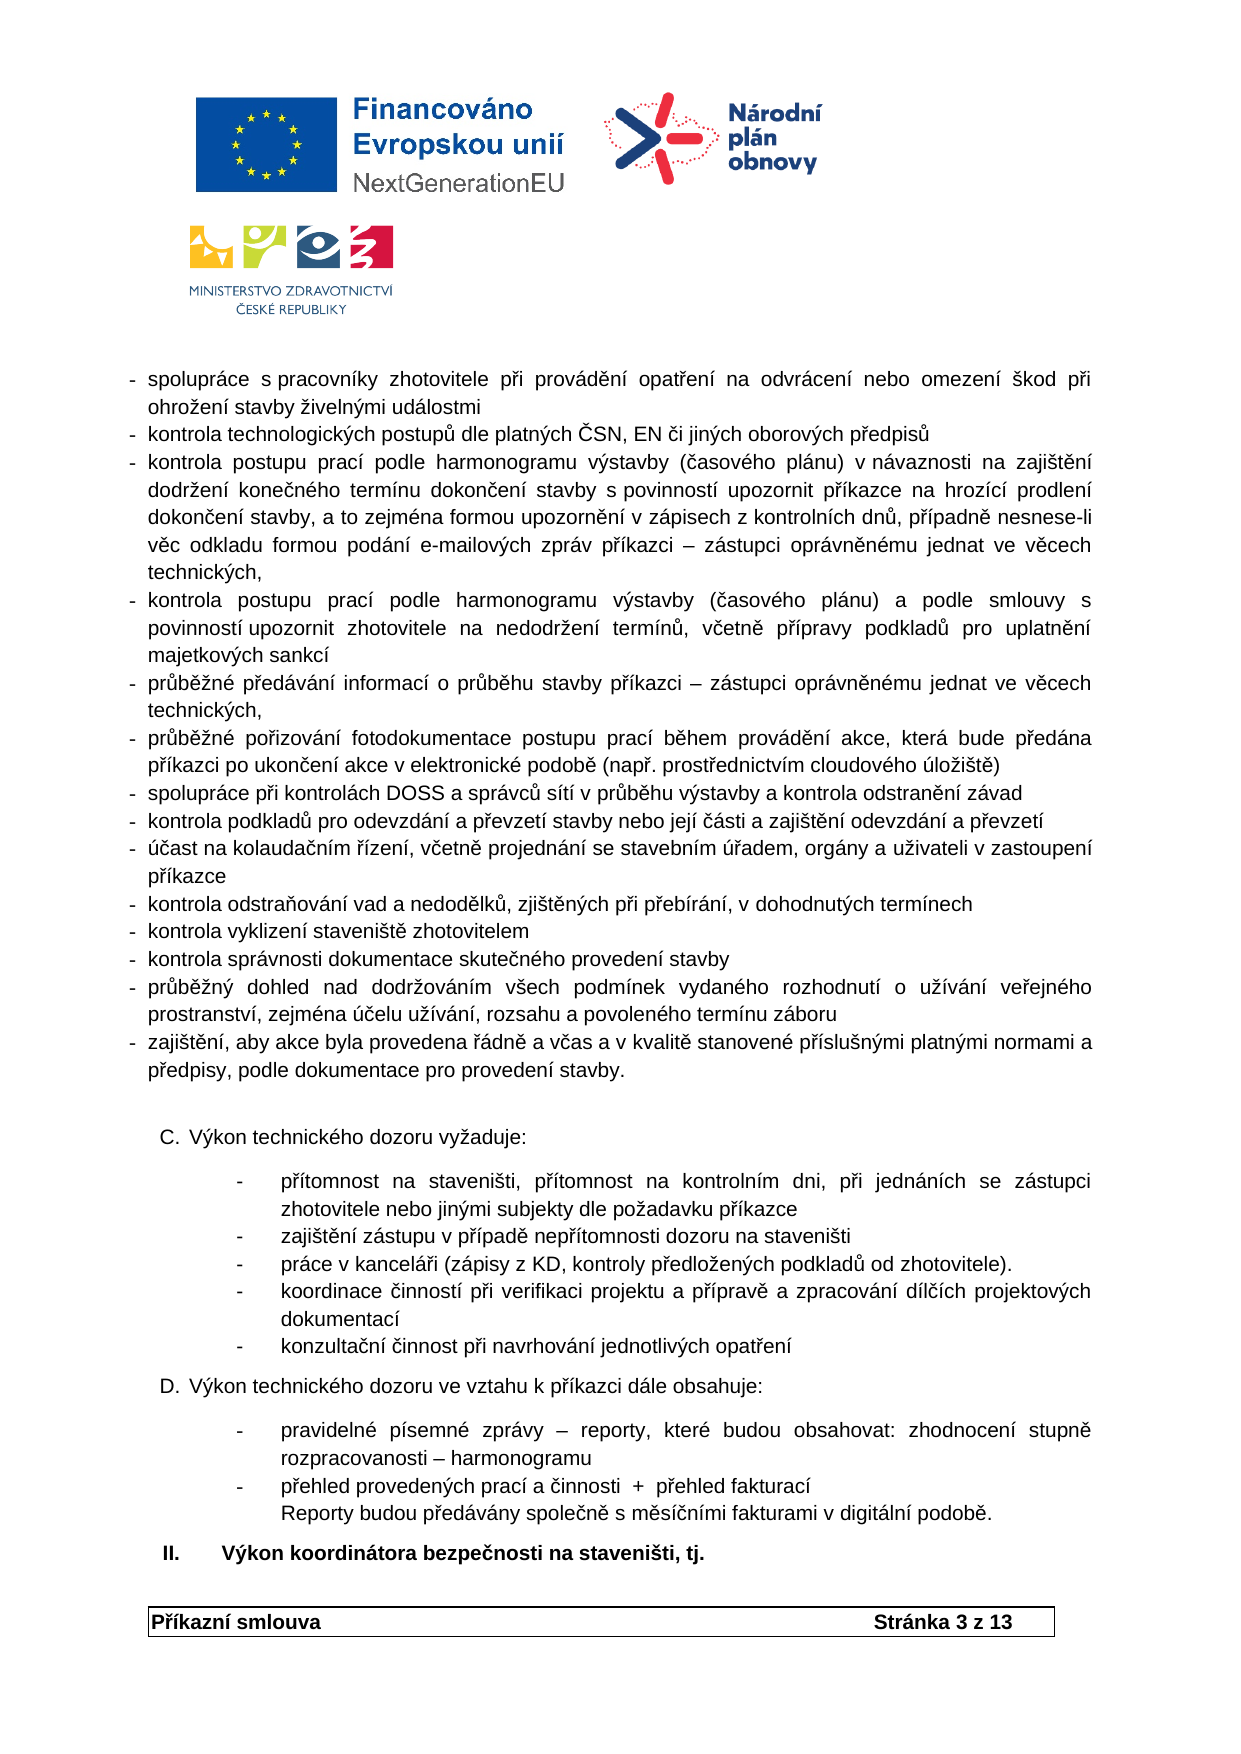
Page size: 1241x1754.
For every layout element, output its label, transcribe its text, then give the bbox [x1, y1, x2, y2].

list koordinace činností při verifikaci projektu a přípravě a zpracování dílčích projektových dokumentací [236, 1279, 1093, 1331]
list přehled provedených prací a činnosti + přehled fakturací [236, 1473, 1093, 1498]
list kontrola technologických postupů dle platných ČSN, EN či jiných oborových předpisů [129, 422, 1093, 446]
list Výkon technického dozoru vyžaduje: [159, 1125, 1093, 1149]
list pravidelné písemné zprávy – reporty, které budou obsahovat: zhodnocení stupně rozpracovanosti – harmonogramu [236, 1418, 1093, 1470]
list kontrola postupu prací podle harmonogramu výstavby (časového plánu) a podle smlouvy s povinností upozornit zhotovitele na nedodržení termínů, včetně přípravy podkladů pro uplatnění majetkových sankcí [129, 588, 1093, 667]
list kontrola podkladů pro odevzdání a převzetí stavby nebo její části a zajištění odevzdání a převzetí [129, 808, 1093, 833]
list kontrola postupu prací podle harmonogramu výstavby (časového plánu) v návaznosti na zajištění dodržení konečného termínu dokončení stavby s povinností upozornit příkazce na hrozící prodlení dokončení stavby, a to zejména formou upozornění v zápisech z kontrolních dnů, případně nesnese-li věc odkladu formou podání e-mailových zpráv příkazci – zástupci oprávněnému jednat ve věcech technických, [129, 450, 1093, 584]
list práce v kanceláři (zápisy z KD, kontroly předložených podkladů od zhotovitele). [236, 1252, 1093, 1276]
list kontrola vyklizení staveniště zhotovitelem [129, 919, 1093, 943]
text Reporty budou předávány společně s měsíčními fakturami v digitální podobě. [251, 1501, 1093, 1525]
list zajištění zástupu v případě nepřítomnosti dozoru na staveništi [236, 1224, 1093, 1248]
list průběžné předávání informací o průběhu stavby příkazci – zástupci oprávněnému jednat ve věcech technických, [129, 670, 1093, 722]
list přítomnost na staveništi, přítomnost na kontrolním dni, při jednáních se zástupci zhotovitele nebo jinými subjekty dle požadavku příkazce [236, 1169, 1093, 1221]
list Výkon koordinátora bezpečnosti na staveništi, tj. [162, 1541, 1093, 1565]
list průběžný dohled nad dodržováním všech podmínek vydaného rozhodnutí o užívání veřejného prostranství, zejména účelu užívání, rozsahu a povoleného termínu záboru [129, 974, 1093, 1026]
list účast na kolaudačním řízení, včetně projednání se stavebním úřadem, orgány a uživateli v zastoupení příkazce [129, 836, 1093, 888]
list průběžné pořizování fotodokumentace postupu prací během provádění akce, která bude předána příkazci po ukončení akce v elektronické podobě (např. prostřednictvím cloudového úložiště) [129, 726, 1093, 777]
list Výkon technického dozoru ve vztahu k příkazci dále obsahuje: [159, 1374, 1093, 1398]
list konzultační činnost při navrhování jednotlivých opatření [236, 1334, 1093, 1358]
list spolupráce při kontrolách DOSS a správců sítí v průběhu výstavby a kontrola odstranění závad [129, 781, 1093, 805]
list kontrola správnosti dokumentace skutečného provedení stavby [129, 947, 1093, 971]
list zajištění, aby akce byla provedena řádně a včas a v kvalitě stanovené příslušnými platnými normami a předpisy, podle dokumentace pro provedení stavby. [129, 1030, 1093, 1081]
list kontrola odstraňování vad a nedodělků, zjištěných při přebírání, v dohodnutých termínech [129, 891, 1093, 916]
list spolupráce s pracovníky zhotovitele při provádění opatření na odvrácení nebo omezení škod při ohrožení stavby živelnými událostmi [129, 367, 1093, 419]
